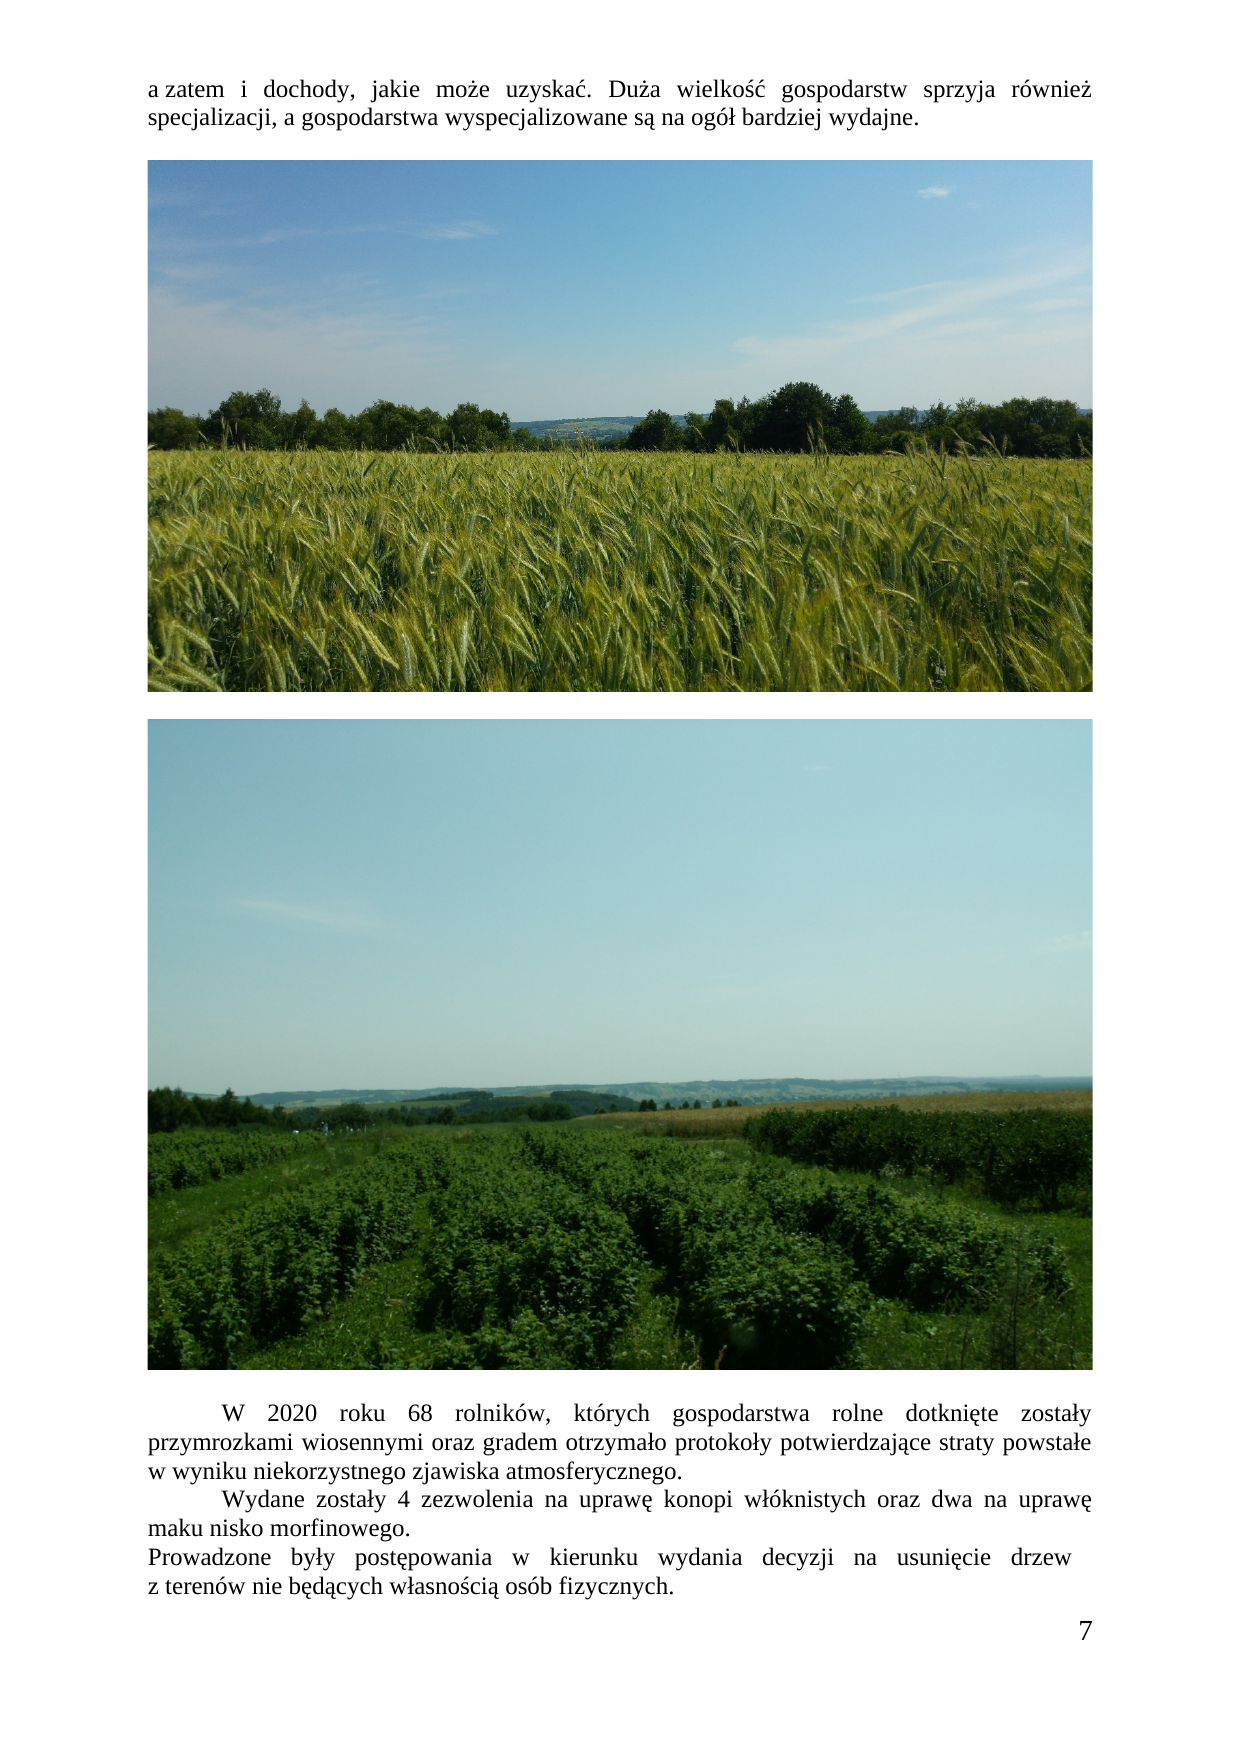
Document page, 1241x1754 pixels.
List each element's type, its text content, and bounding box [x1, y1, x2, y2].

text Wydane zostały 4 zezwolenia na uprawę konopi włóknistych oraz dwa na uprawę maku nisko morfinowego. [148, 1484, 1093, 1542]
text Prowadzone były postępowania w kierunku wydania decyzji na usunięcie drzew z terenów nie będących własnością osób fizycznych. [148, 1542, 1093, 1599]
text W 2020 roku 68 rolników, których gospodarstwa rolne dotknięte zostały przymrozkami wiosennymi oraz gradem otrzymało protokoły potwierdzające straty powstałe w wyniku niekorzystnego zjawiska atmosferycznego. [148, 1398, 1093, 1484]
text a zatem i dochody, jakie może uzyskać. Duża wielkość gospodarstw sprzyja również specjalizacji, a gospodarstwa wyspecjalizowane są na ogół bardziej wydajne. [148, 74, 1093, 131]
